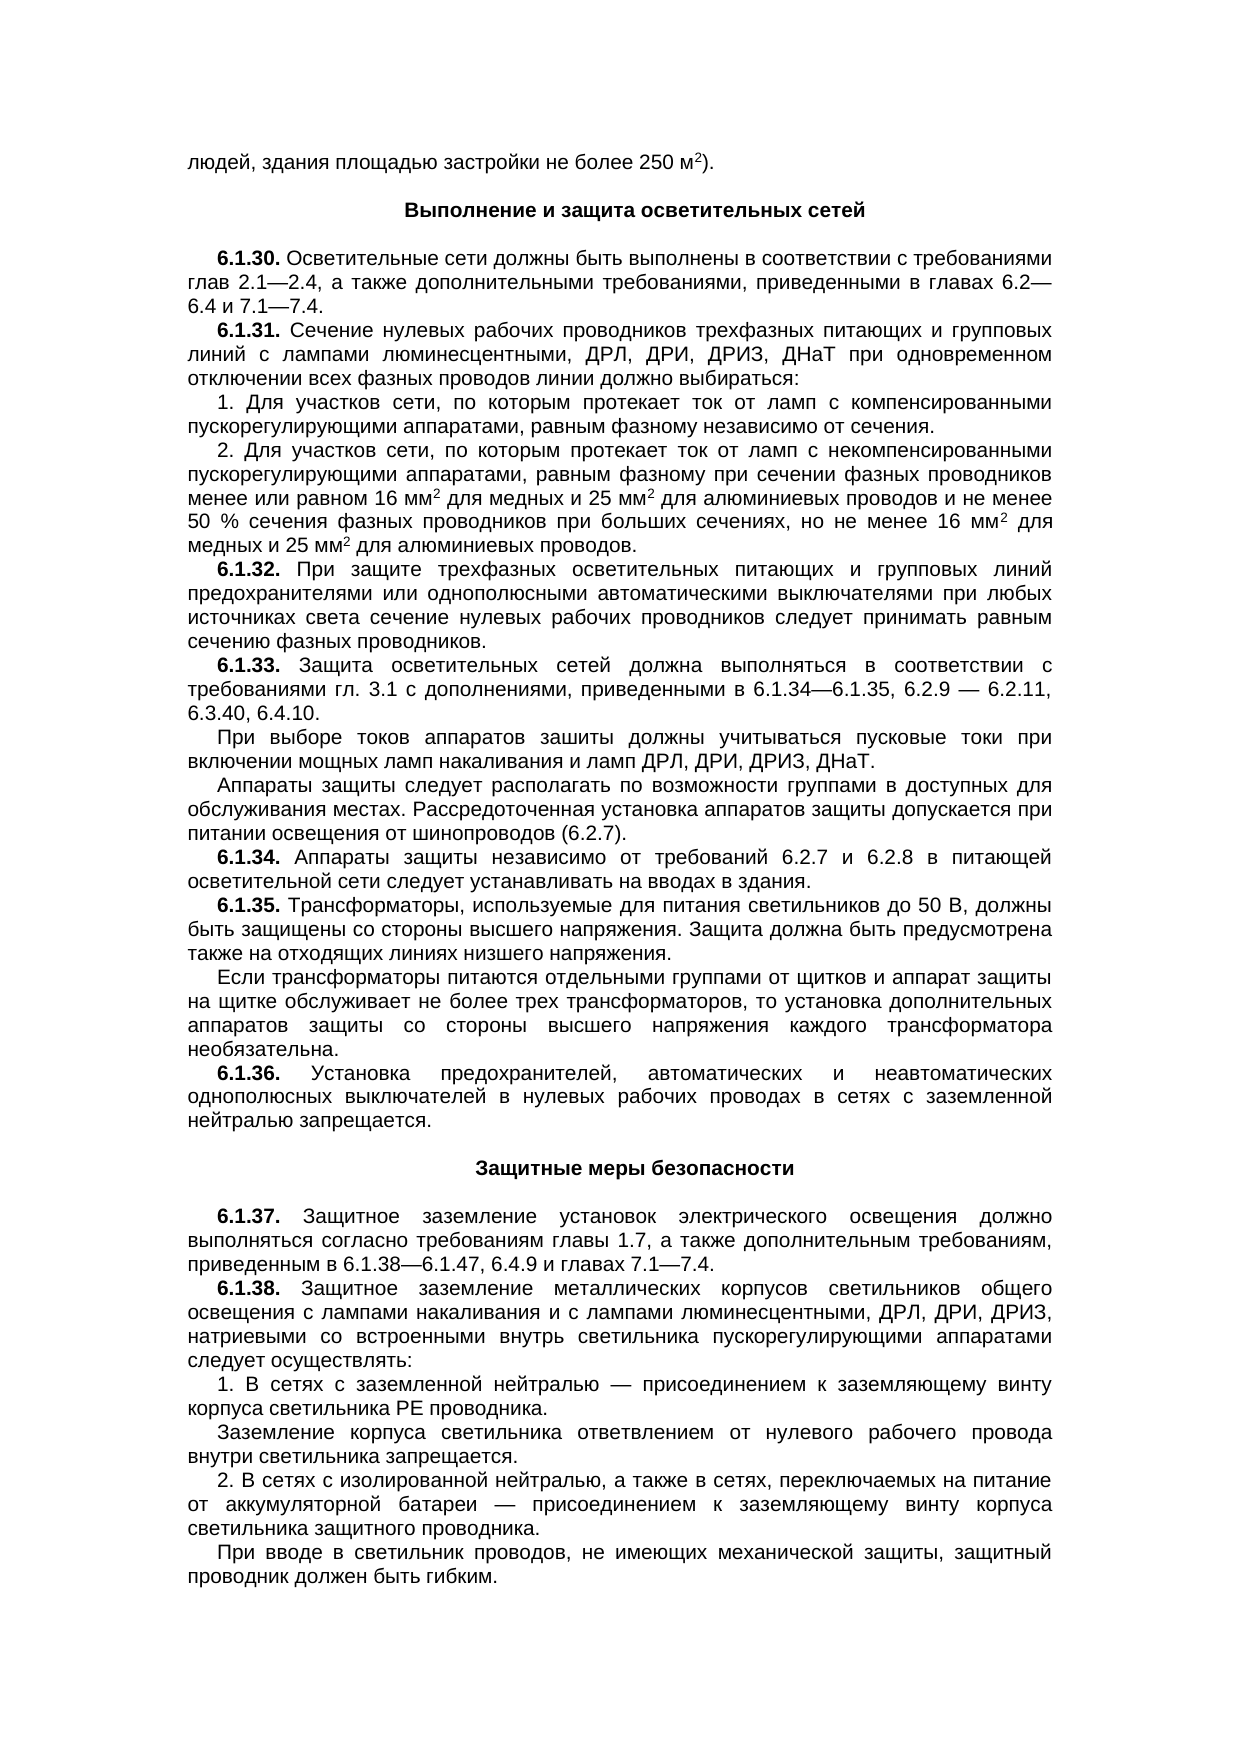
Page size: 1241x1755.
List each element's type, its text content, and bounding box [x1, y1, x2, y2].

text 6.1.31. Сечение нулевых рабочих проводников трехфазных питающих и групповых линий с лампами люминесцентными, ДРЛ, ДРИ, ДРИЗ, ДНаТ при одновременном отключении всех фазных проводов линии должно выбираться: [187, 318, 1053, 389]
text 6.1.34. Аппараты защиты независимо от требований 6.2.7 и 6.2.8 в питающей осветительной сети следует устанавливать на вводах в здания. [187, 845, 1053, 893]
text Аппараты защиты следует располагать по возможности группами в доступных для обслуживания местах. Рассредоточенная установка аппаратов защиты допускается при питании освещения от шинопроводов (6.2.7). [187, 773, 1053, 845]
text 1. Для участков сети, по которым протекает ток от ламп с компенсированными пускорегулирующими аппаратами, равным фазному независимо от сечения. [187, 389, 1053, 437]
text 6.1.36. Установка предохранителей, автоматических и неавтоматических однополюсных выключателей в нулевых рабочих проводах в сетях с заземленной нейтралью запрещается. [187, 1060, 1053, 1132]
text 2. Для участков сети, по которым протекает ток от ламп с некомпенсированными пускорегулирующими аппаратами, равным фазному при сечении фазных проводников менее или равном 16 мм2 для медных и 25 мм2 для алюминиевых проводов и не менее 50 % сечения фазных проводников при больших сечениях, но не менее 16 мм2 для медных и 25 мм2 для алюминиевых проводов. [187, 437, 1053, 557]
text 2. В сетях с изолированной нейтралью, а также в сетях, переключаемых на питание от аккумуляторной батареи — присоединением к заземляющему винту корпуса светильника защитного проводника. [187, 1468, 1053, 1539]
text Выполнение и защита осветительных сетей [187, 198, 1053, 222]
text 6.1.32. При защите трехфазных осветительных питающих и групповых линий предохранителями или однополюсными автоматическими выключателями при любых источниках света сечение нулевых рабочих проводников следует принимать равным сечению фазных проводников. [187, 557, 1053, 653]
text Защитные меры безопасности [187, 1156, 1053, 1180]
text 6.1.30. Осветительные сети должны быть выполнены в соответствии с требованиями глав 2.1—2.4, а также дополнительными требованиями, приведенными в главах 6.2—6.4 и 7.1—7.4. [187, 246, 1053, 318]
text При вводе в светильник проводов, не имеющих механической защиты, защитный проводник должен быть гибким. [187, 1539, 1053, 1587]
text людей, здания площадью застройки не более 250 м2). [187, 150, 1053, 174]
text 6.1.38. Защитное заземление металлических корпусов светильников общего освещения с лампами накаливания и с лампами люминесцентными, ДРЛ, ДРИ, ДРИЗ, натриевыми со встроенными внутрь светильника пускорегулирующими аппаратами следует осуществлять: [187, 1276, 1053, 1372]
text 1. В сетях с заземленной нейтралью — присоединением к заземляющему винту корпуса светильника РЕ проводника. [187, 1372, 1053, 1420]
text 6.1.35. Трансформаторы, используемые для питания светильников до 50 В, должны быть защищены со стороны высшего напряжения. Защита должна быть предусмотрена также на отходящих линиях низшего напряжения. [187, 893, 1053, 964]
text 6.1.37. Защитное заземление установок электрического освещения должно выполняться согласно требованиям главы 1.7, а также дополнительным требованиям, приведенным в 6.1.38—6.1.47, 6.4.9 и главах 7.1—7.4. [187, 1204, 1053, 1276]
text Если трансформаторы питаются отдельными группами от щитков и аппарат защиты на щитке обслуживает не более трех трансформаторов, то установка дополнительных аппаратов защиты со стороны высшего напряжения каждого трансформатора необязательна. [187, 964, 1053, 1060]
text Заземление корпуса светильника ответвлением от нулевого рабочего провода внутри светильника запрещается. [187, 1420, 1053, 1468]
text 6.1.33. Защита осветительных сетей должна выполняться в соответствии с требованиями гл. 3.1 с дополнениями, приведенными в 6.1.34—6.1.35, 6.2.9 — 6.2.11, 6.3.40, 6.4.10. [187, 653, 1053, 725]
text При выборе токов аппаратов зашиты должны учитываться пусковые токи при включении мощных ламп накаливания и ламп ДРЛ, ДРИ, ДРИЗ, ДНаТ. [187, 725, 1053, 773]
